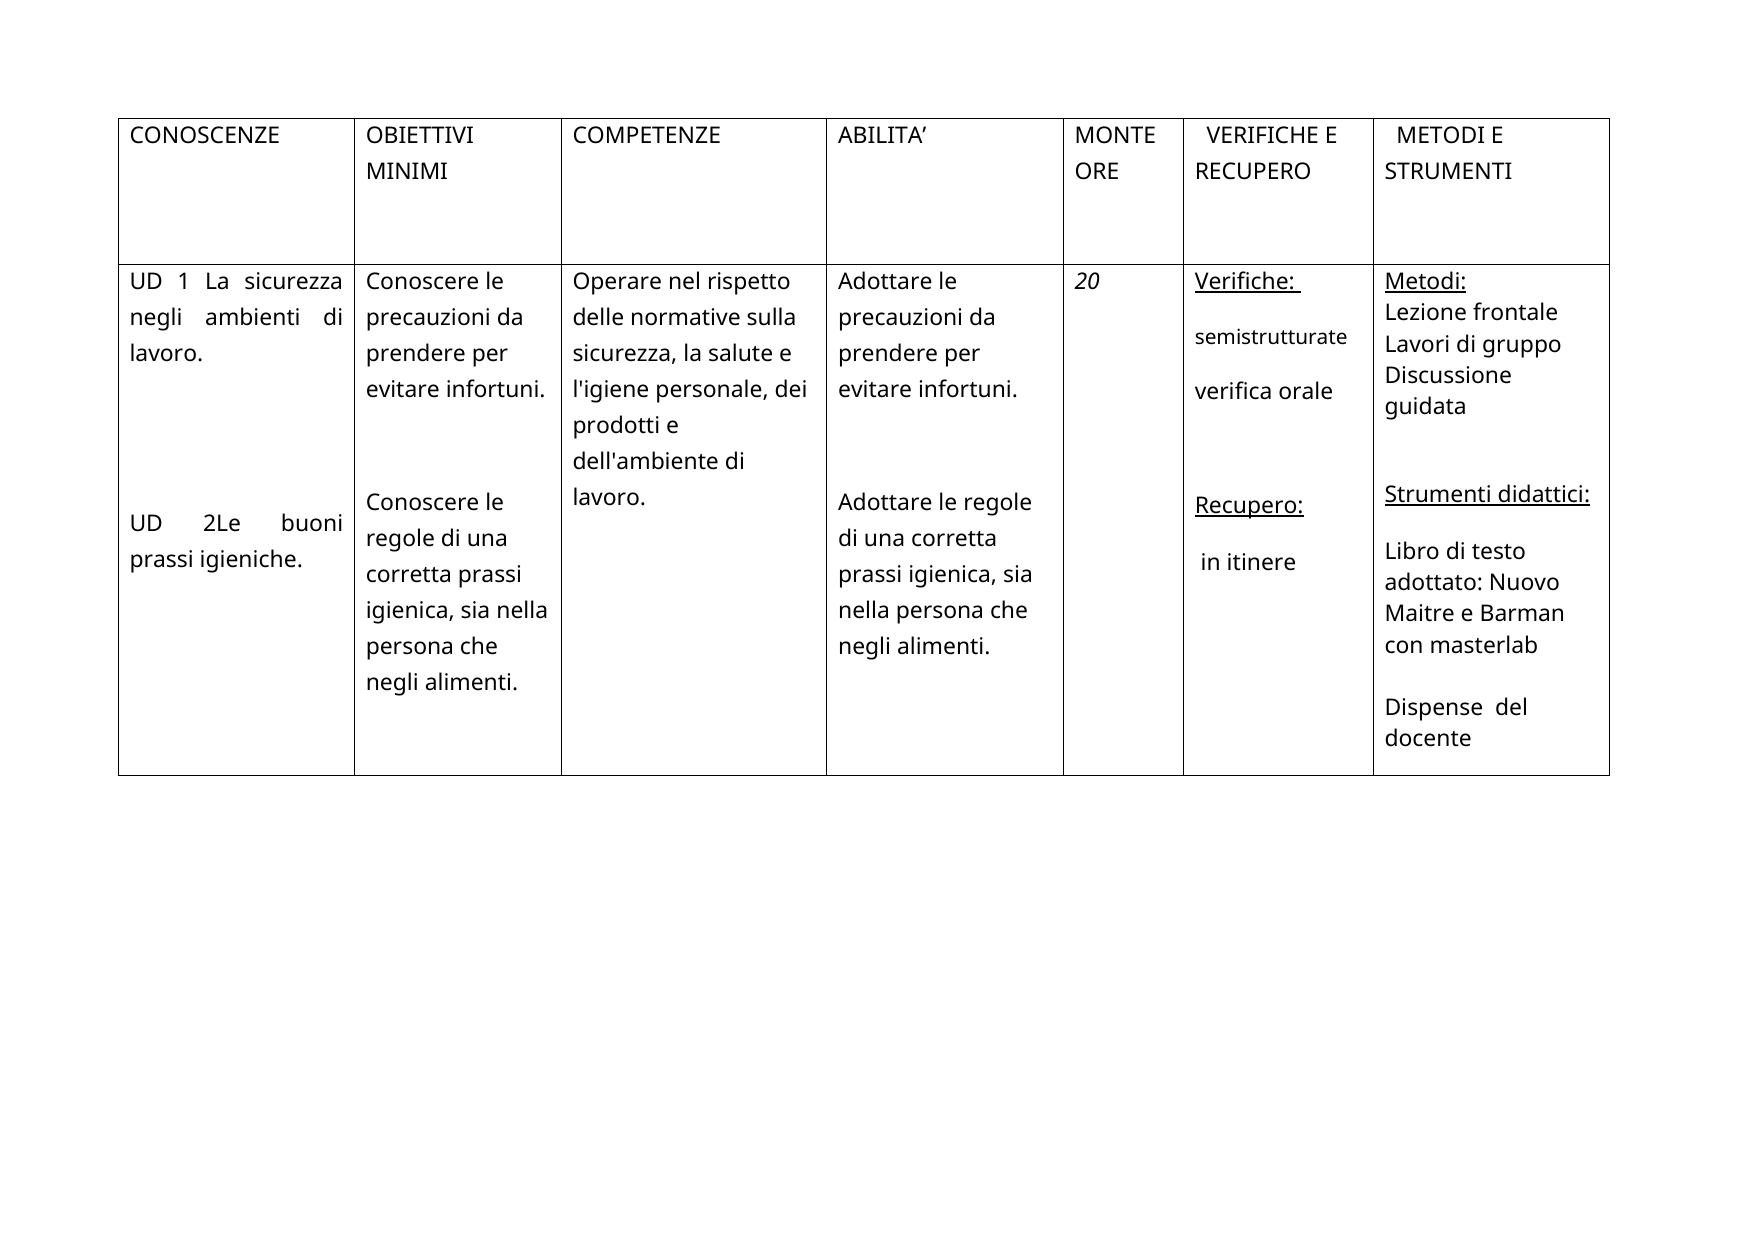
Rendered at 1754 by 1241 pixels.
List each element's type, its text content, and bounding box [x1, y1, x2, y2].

table_cell UD 1 La sicurezza negli ambienti di lavoro. UD 2Le buoni prassi igieniche. [119, 265, 354, 775]
table_cell Operare nel rispetto delle normative sulla sicurezza, la salute e l'igiene personale, dei prodotti e dell'ambiente di lavoro. [562, 265, 826, 775]
table_cell Verifiche: semistrutturate verifica orale Recupero: in itinere [1184, 265, 1373, 775]
table_header VERIFICHE E RECUPERO [1184, 119, 1373, 264]
table_cell 20 [1064, 265, 1183, 775]
table_header ABILITA’ [827, 119, 1063, 264]
table_cell Conoscere le precauzioni da prendere per evitare infortuni. Conoscere le regole di una corretta prassi igienica, sia nella persona che negli alimenti. [355, 265, 561, 775]
table_cell Adottare le precauzioni da prendere per evitare infortuni. Adottare le regole di una corretta prassi igienica, sia nella persona che negli alimenti. [827, 265, 1063, 775]
table_cell Metodi: Lezione frontale Lavori di gruppo Discussione guidata Strumenti didattici: Libro di testo adottato: Nuovo Maitre e Barman con masterlab Dispense del docente [1374, 265, 1609, 775]
table_header MONTE ORE [1064, 119, 1183, 264]
table_header OBIETTIVI MINIMI [355, 119, 561, 264]
table_header COMPETENZE [562, 119, 826, 264]
table_header METODI E STRUMENTI [1374, 119, 1609, 264]
table_header CONOSCENZE [119, 119, 354, 264]
